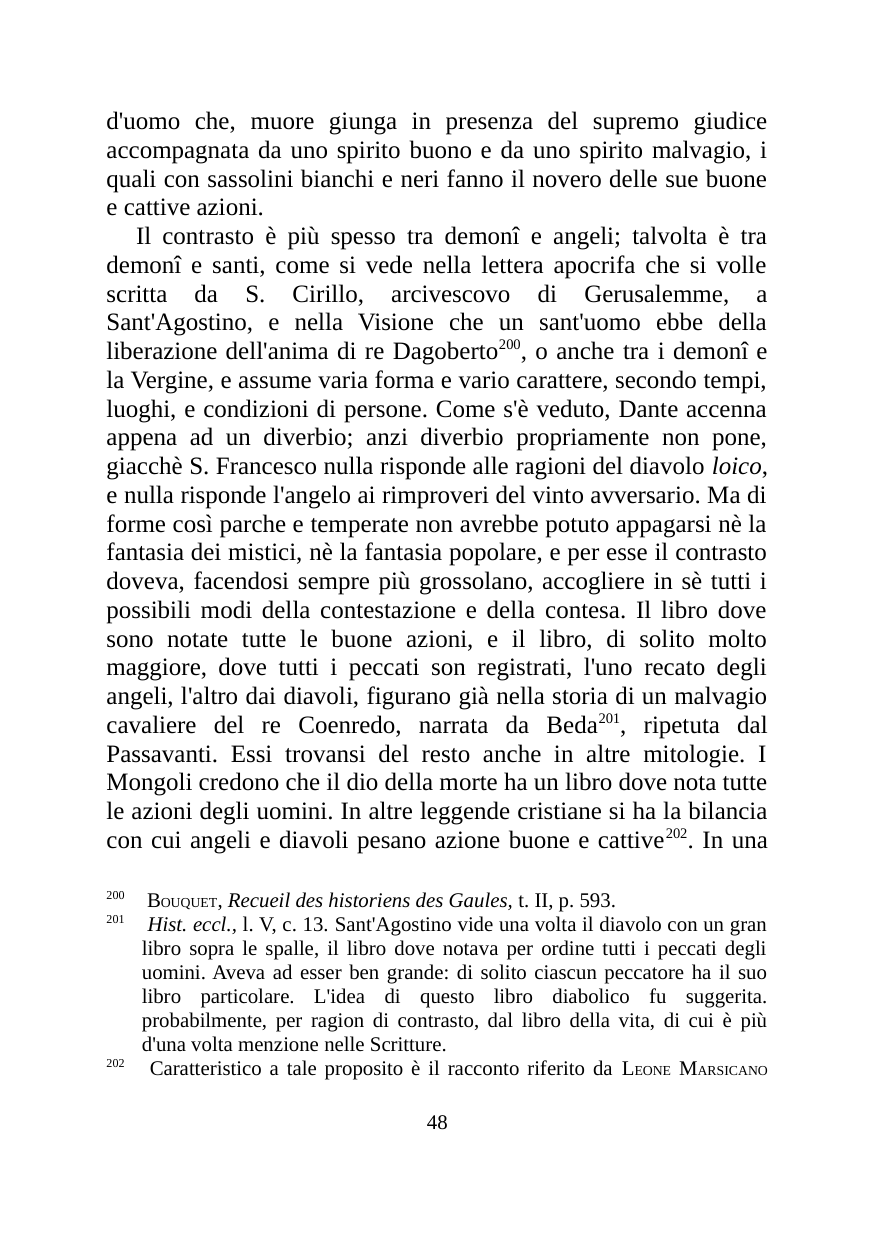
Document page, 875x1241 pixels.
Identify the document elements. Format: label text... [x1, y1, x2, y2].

text Il contrasto è più spesso tra demonî e angeli; talvolta è tra demonî e santi, come si vede nella lettera apocrifa che si volle scritta da S. Cirillo, arcivescovo di Gerusalemme, a Sant'Agostino, e nella Visione che un sant'uomo ebbe della liberazione dell'anima di re Dagoberto, o anche tra i demonî e la Vergine, e assume varia forma e vario carattere, secondo tempi, luoghi, e condizioni di persone. Come s'è veduto, Dante accenna appena ad un diverbio; anzi diverbio propriamente non pone, giacchè S. Francesco nulla risponde alle ragioni del diavolo loico, e nulla risponde l'angelo ai rimproveri del vinto avversario. Ma di forme così parche e temperate non avrebbe potuto appagarsi nè la fantasia dei mistici, nè la fantasia popolare, e per esse il contrasto doveva, facendosi sempre più grossolano, accogliere in sè tutti i possibili modi della contestazione e della contesa. Il libro dove sono notate tutte le buone azioni, e il libro, di solito molto maggiore, dove tutti i peccati son registrati, l'uno recato degli angeli, l'altro dai diavoli, figurano già nella storia di un malvagio cavaliere del re Coenredo, narrata da Beda, ripetuta dal Passavanti. Essi trovansi del resto anche in altre mitologie. I Mongoli credono che il dio della morte ha un libro dove nota tutte le azioni degli uomini. In altre leggende cristiane si ha la bilancia con cui angeli e diavoli pesano azione buone e cattive. In una delle Visioni di S. Furseo, i demonî disputano assai dottamente con gli angeli di peccati e di penitenza, citano le Scritture, e non si mostrano men buoni dialettici del diavolo che se ne porta l'anima di Guido. Per l'anima di Baronto contrastano due demonî e l'arcangelo Raffaele. Disputano un giorno intero, senza venire a nessuna conclusione: allora l'arcangelo, spazientito, tenta di levar senz'altro l'anima in cielo; ma invano, perchè l'uno dei demonî l'acchiappa dal lato sinistro, l'altro, da tergo, la tempesta di calci. La battaglia dura un pezzo, si fa più aspra. Sopraggiungono altri quattro demonî in ajuto de' compagni, altri due angeli in ajuto di Raffaele. Dàgli e picchia, finalmente le potestà celesti trionfano. Notevole esempio di antropomorfismo anche questo, da aggiungersi agl'infiniti onde è piena la storia di tutte le religioni. Con certe forme di tali contrasti ha stretta relazione quello che fu chiamato il processo di Satana, di cui io qui non mi curo. Noterò solo che in Dante il contrasto che passa oltre ad un grado, che si potrebbe chiamare, sebbene impropriamente, di prima istanza. Nè S. Francesco per l'anima di Guido, nè il demonio per l'anima di Buonconte, si richiamano di quanto nel primo caso risolve il diavolo loico, di quanto nel secondo pare abbia già risoluto l'angelo. Così non avviene in molti altri contrasti. Nella Visione di S. Furseo angelo e demonio, non potendo accordarsi circa il possesso di un'anima, si appellano a Dio. [106, 221, 768, 854]
text d'uomo che, muore giunga in presenza del supremo giudice accompagnata da uno spirito buono e da uno spirito malvagio, i quali con sassolini bianchi e neri fanno il novero delle sue buone e cattive azioni. [106, 106, 768, 221]
text Bouquet, Recueil des historiens des Gaules, t. II, p. 593. [106, 888, 768, 912]
text Hist. eccl., l. V, c. 13. Sant'Agostino vide una volta il diavolo con un gran libro sopra le spalle, il libro dove notava per ordine tutti i peccati degli uomini. Aveva ad esser ben grande: di solito ciascun peccatore ha il suo libro particolare. L'idea di questo libro diabolico fu suggerita. probabilmente, per ragion di contrasto, dal libro della vita, di cui è più d'una volta menzione nelle Scritture. [106, 912, 768, 1056]
text Caratteristico a tale proposito è il racconto riferito da Leone Marsicano [106, 1056, 768, 1080]
